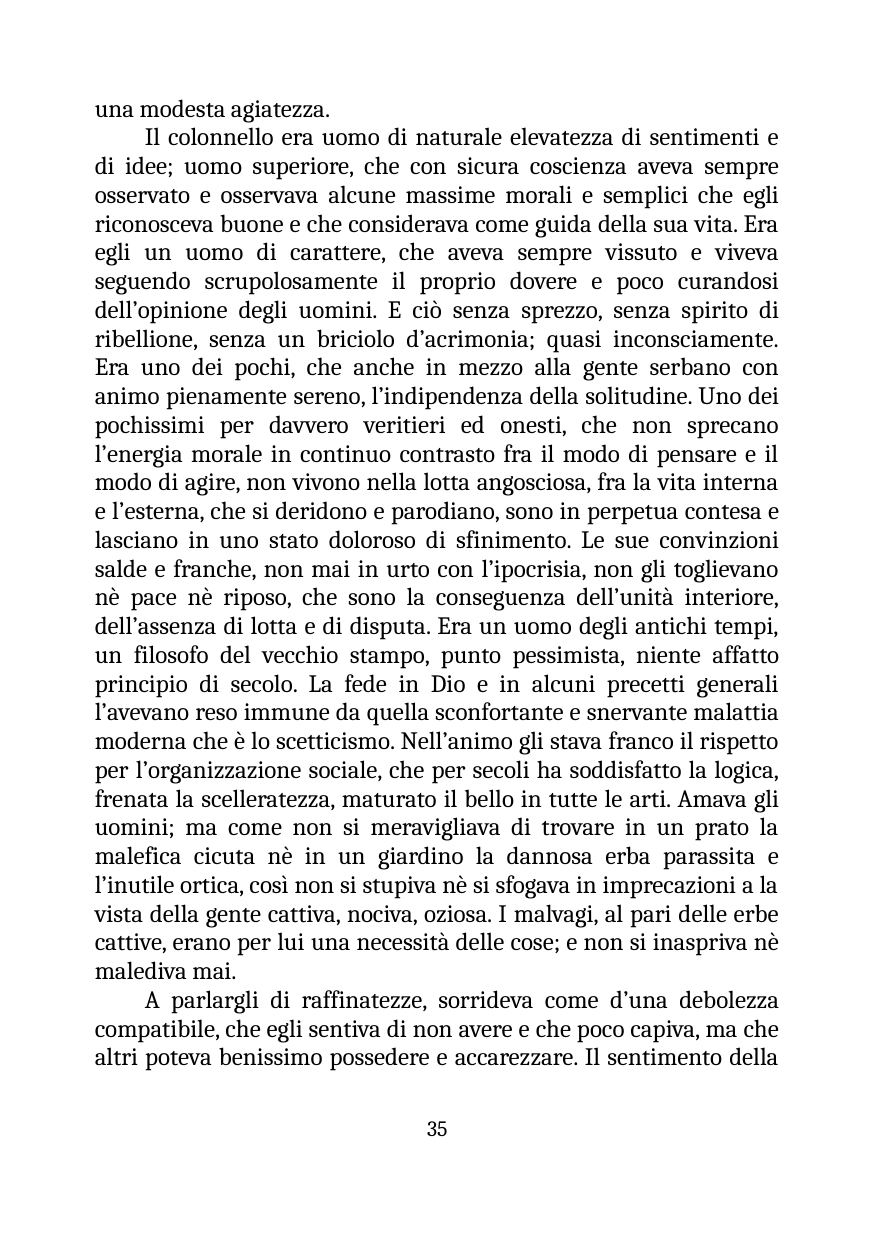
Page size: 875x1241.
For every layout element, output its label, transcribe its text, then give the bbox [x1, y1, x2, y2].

text Il colonnello era uomo di naturale elevatezza di sentimenti e di idee; uomo superiore, che con sicura coscienza aveva sempre osservato e osservava alcune massime morali e semplici che egli riconosceva buone e che considerava come guida della sua vita. Era egli un uomo di carattere, che aveva sempre vissuto e viveva seguendo scrupolosamente il proprio dovere e poco curandosi dell’opinione degli uomini. E ciò senza sprezzo, senza spirito di ribellione, senza un briciolo d’acrimonia; quasi inconsciamente. Era uno dei pochi, che anche in mezzo alla gente serbano con animo pienamente sereno, l’indipendenza della solitudine. Uno dei pochissimi per davvero veritieri ed onesti, che non sprecano l’energia morale in continuo contrasto fra il modo di pensare e il modo di agire, non vivono nella lotta angosciosa, fra la vita interna e l’esterna, che si deridono e parodiano, sono in perpetua contesa e lasciano in uno stato doloroso di sfinimento. Le sue convinzioni salde e franche, non mai in urto con l’ipocrisia, non gli toglievano nè pace nè riposo, che sono la conseguenza dell’unità interiore, dell’assenza di lotta e di disputa. Era un uomo degli antichi tempi, un filosofo del vecchio stampo, punto pessimista, niente affatto principio di secolo. La fede in Dio e in alcuni precetti generali l’avevano reso immune da quella sconfortante e snervante malattia moderna che è lo scetticismo. Nell’animo gli stava franco il rispetto per l’organizzazione sociale, che per secoli ha soddisfatto la logica, frenata la scelleratezza, maturato il bello in tutte le arti. Amava gli uomini; ma come non si meravigliava di trovare in un prato la malefica cicuta nè in un giardino la dannosa erba parassita e l’inutile ortica, così non si stupiva nè si sfogava in imprecazioni a la vista della gente cattiva, nociva, oziosa. I malvagi, al pari delle erbe cattive, erano per lui una necessità delle cose; e non si inaspriva nè malediva mai. [94, 123, 779, 986]
text una modesta agiatezza. [94, 94, 779, 123]
text A parlargli di raffinatezze, sorrideva come d’una debolezza compatibile, che egli sentiva di non avere e che poco capiva, ma che altri poteva benissimo possedere e accarezzare. Il sentimento della [94, 986, 779, 1072]
